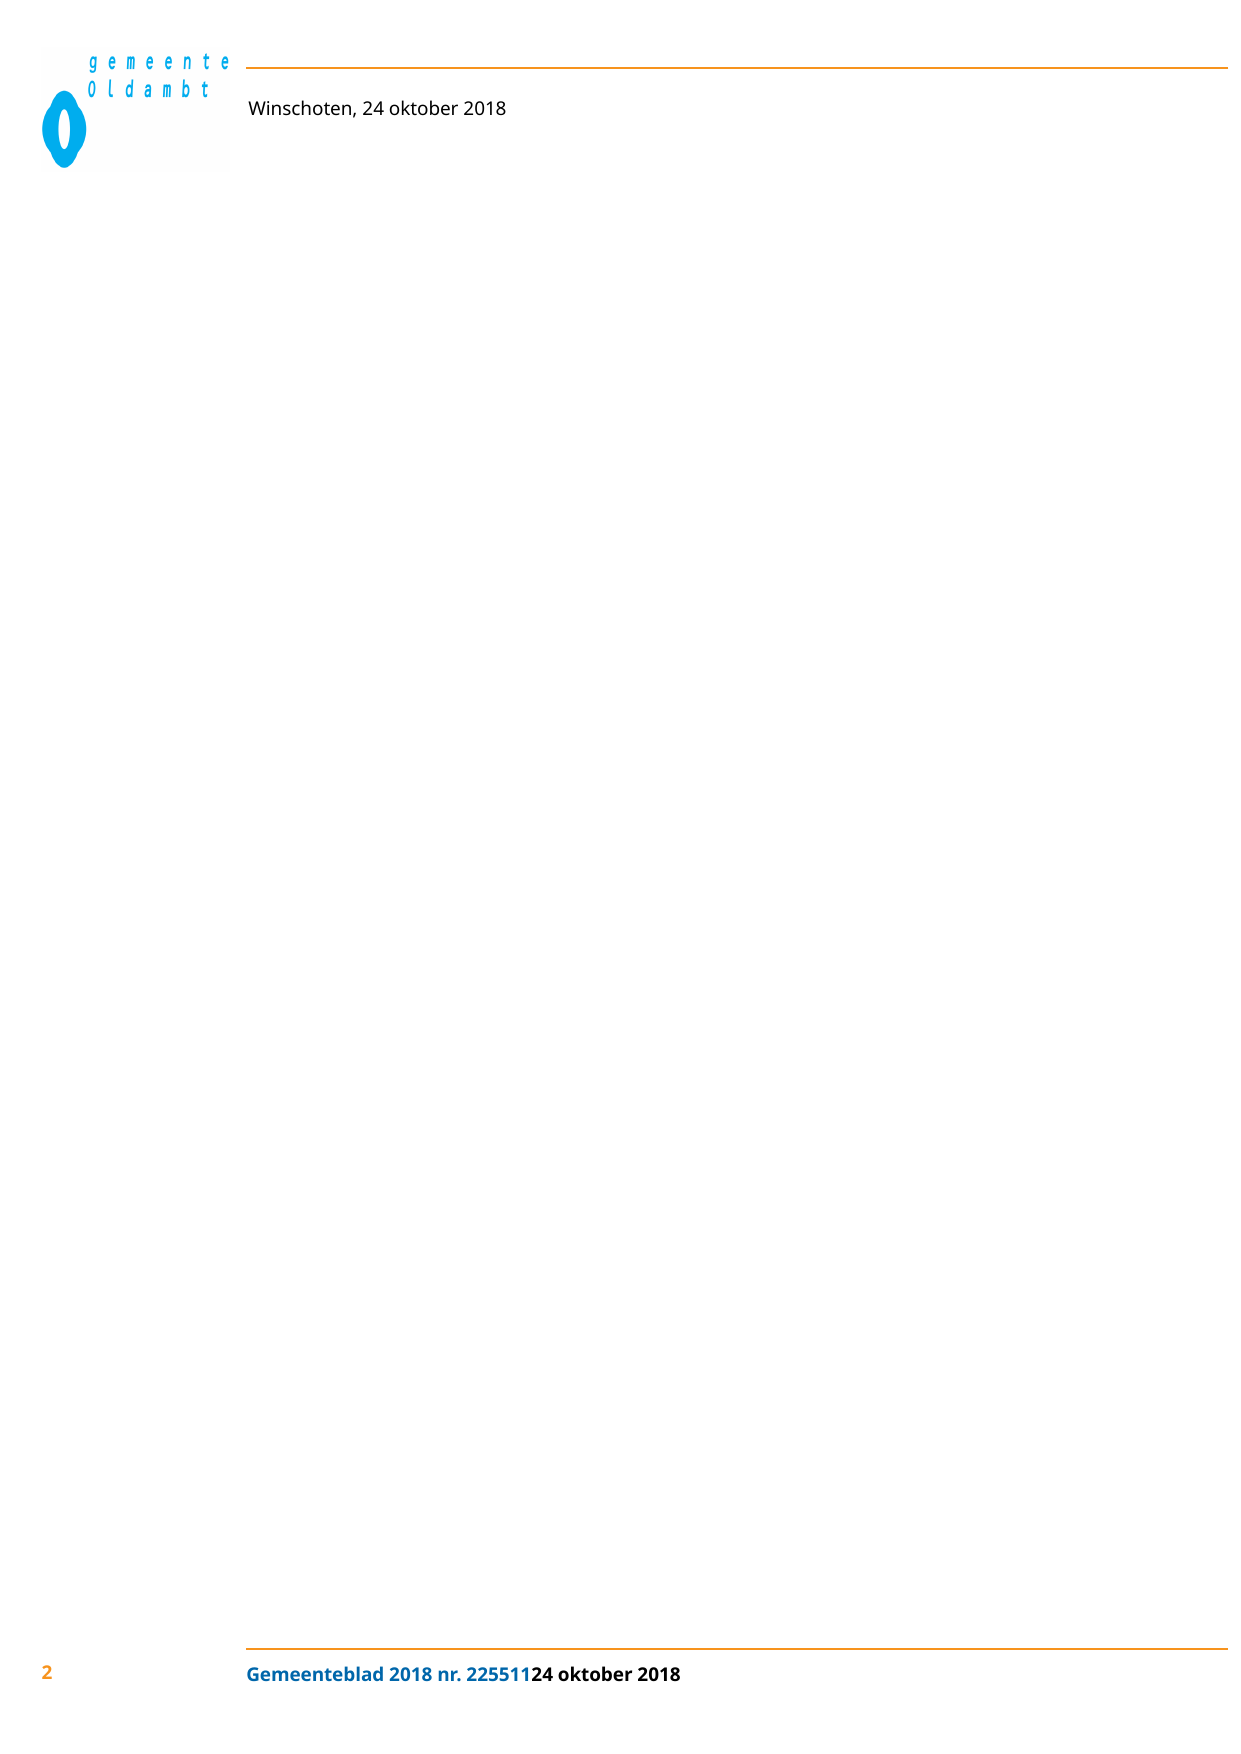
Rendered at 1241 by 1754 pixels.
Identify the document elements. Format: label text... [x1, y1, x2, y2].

text Winschoten, 24 oktober 2018 [248, 95, 1152, 121]
picture [41, 47, 231, 172]
